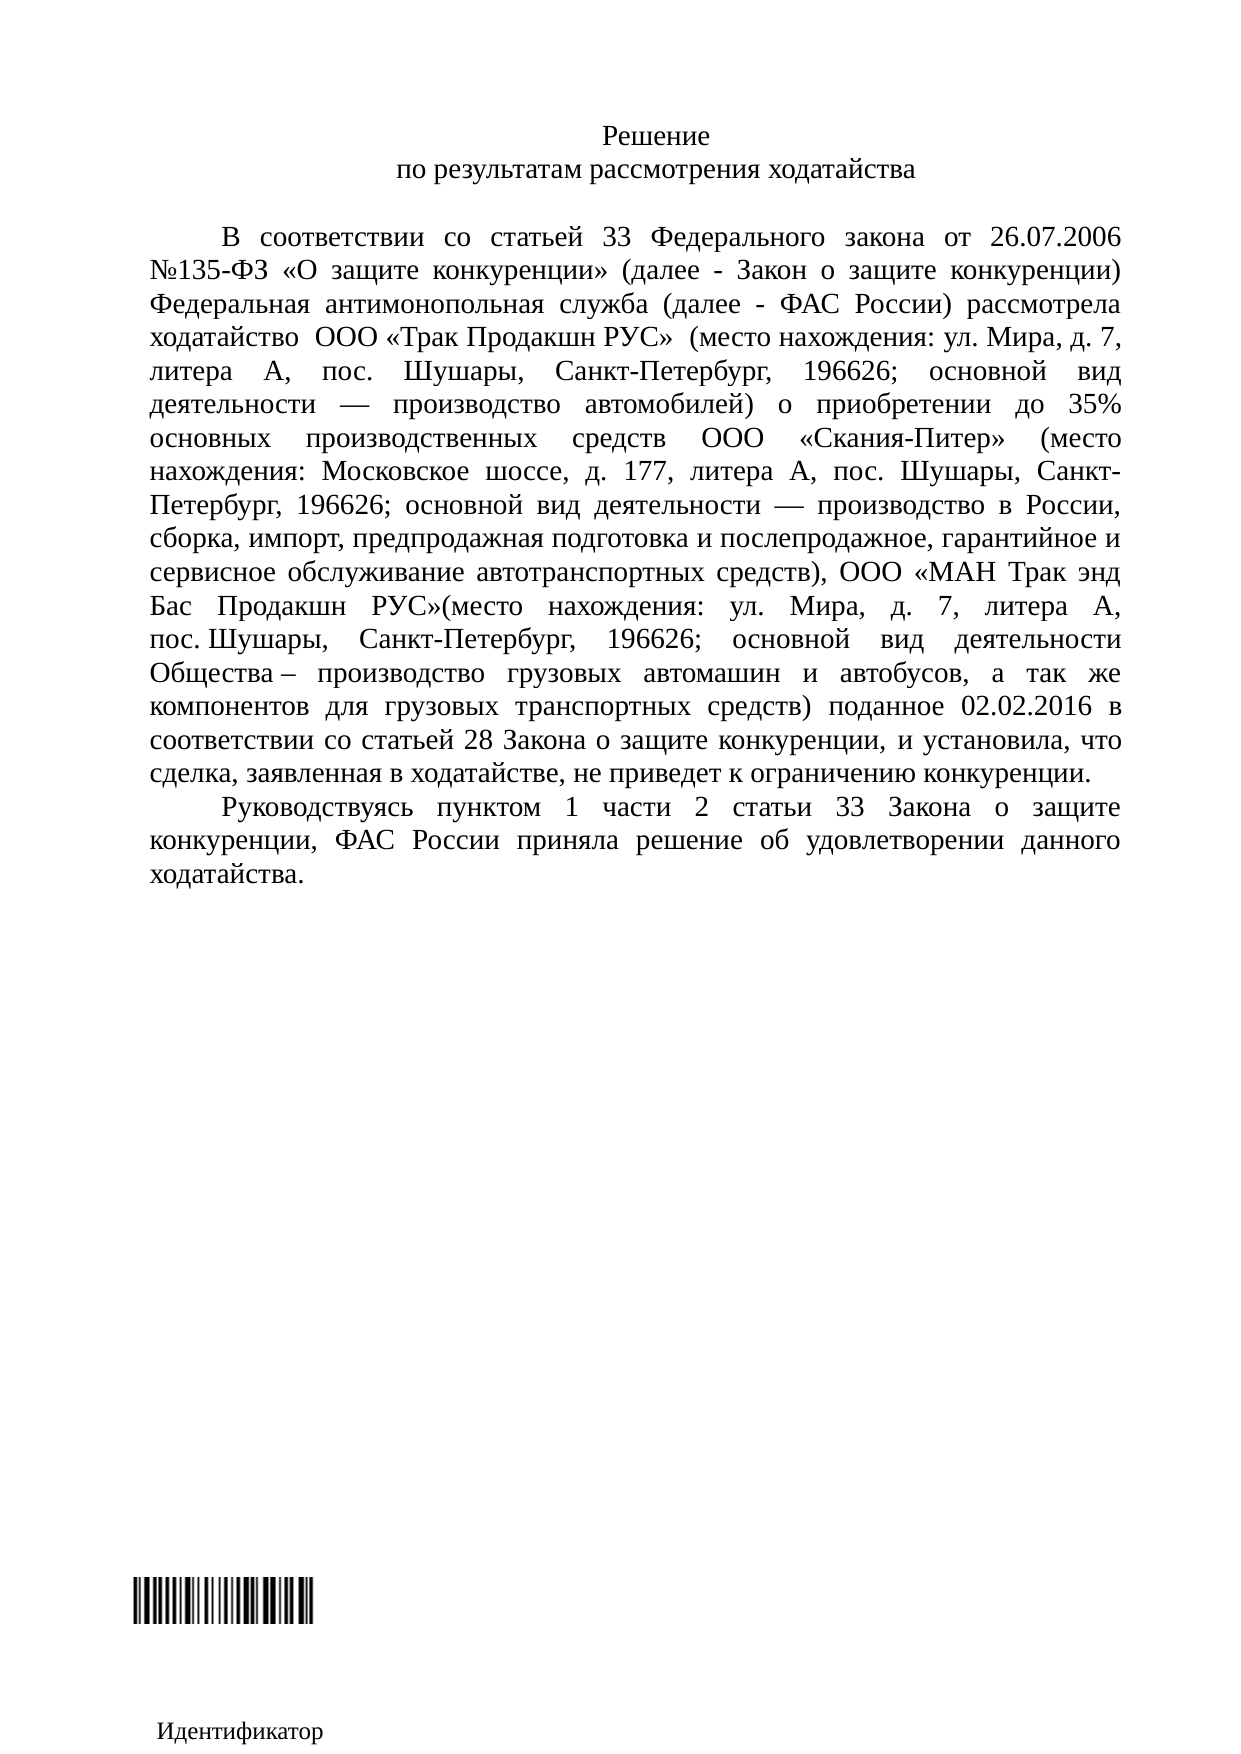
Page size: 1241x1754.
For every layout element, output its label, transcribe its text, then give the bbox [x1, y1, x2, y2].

picture [118, 1577, 331, 1624]
text В соответствии со статьей 33 Федерального закона от 26.07.2006 №135‑ФЗ «О защите конкуренции» (далее - Закон о защите конкуренции) Федеральная антимонопольная служба (далее - ФАС России) рассмотрела ходатайство ООО «Трак Продакшн РУС» (место нахождения: ул. Мира, д. 7, литера А, пос. Шушары, Санкт-Петербург, 196626; основной вид деятельности — производство автомобилей) о приобретении до 35% основных производственных средств ООО «Скания-Питер» (место нахождения: Московское шоссе, д. 177, литера А, пос. Шушары, Санкт-Петербург, 196626; основной вид деятельности — производство в России, сборка, импорт, предпродажная подготовка и послепродажное, гарантийное и сервисное обслуживание автотранспортных средств), ООО «МАН Трак энд Бас Продакшн РУС»(место нахождения: ул. Мира, д. 7, литера А, пос. Шушары, Санкт-Петербург, 196626; основной вид деятельности Общества – производство грузовых автомашин и автобусов, а так же компонентов для грузовых транспортных средств) поданное 02.02.2016 в соответствии со статьей 28 Закона о защите конкуренции, и установила, что сделка, заявленная в ходатайстве, не приведет к ограничению конкуренции. [149, 219, 1122, 789]
text Решение [118, 118, 1122, 152]
text по результатам рассмотрения ходатайства [118, 152, 1122, 185]
text Руководствуясь пунктом 1 части 2 статьи 33 Закона о защите конкуренции, ФАС России приняла решение об удовлетворении данного ходатайства. [149, 789, 1122, 889]
